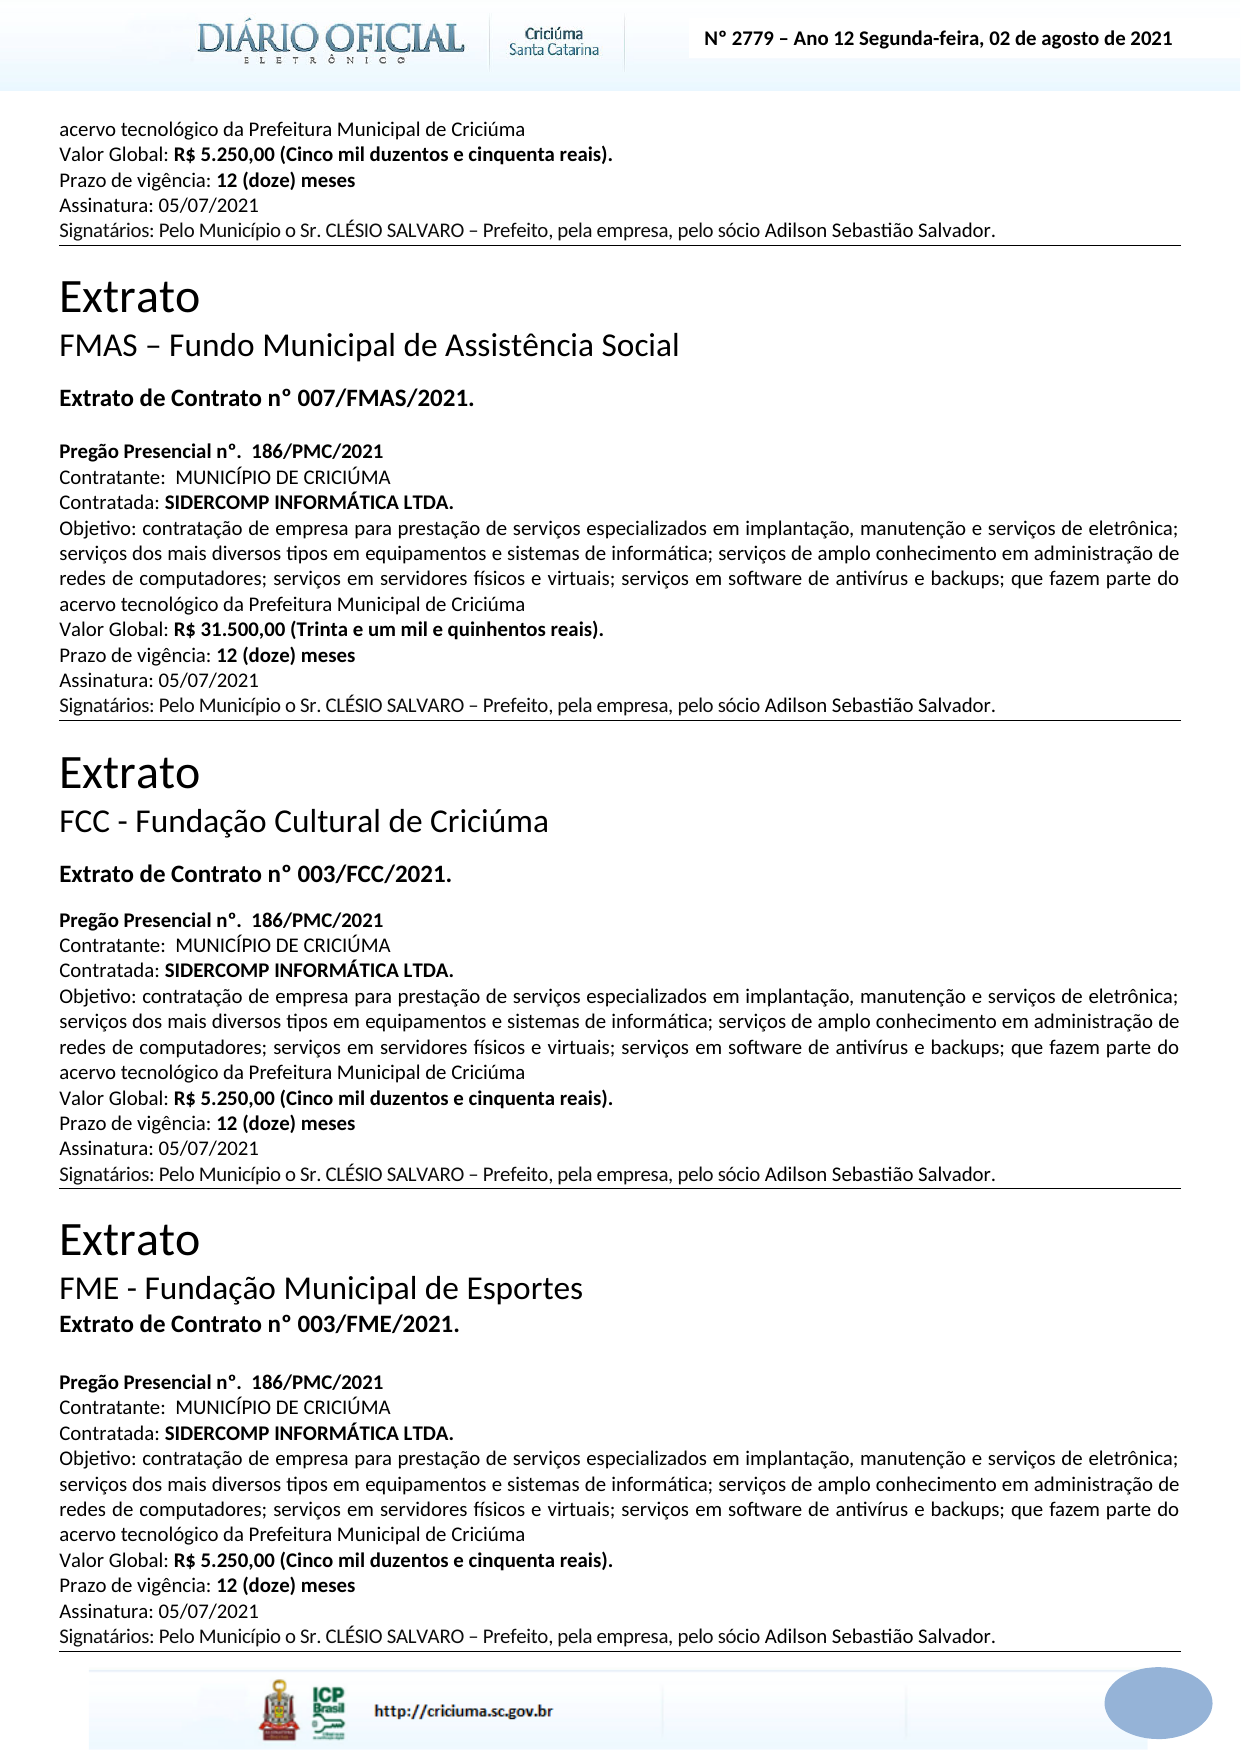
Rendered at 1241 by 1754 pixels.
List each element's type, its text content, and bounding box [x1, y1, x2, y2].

text Signatários: Pelo Município o Sr. CLÉSIO SALVARO – Prefeito, pela empresa, pelo sócio Adilson Sebastião Salvador. [59, 1161, 1181, 1188]
text Contratante: MUNICÍPIO DE CRICIÚMA [59, 932, 1181, 958]
text Objetivo: contratação de empresa para prestação de serviços especializados em implantação, manutenção e serviços de eletrônica; serviços dos mais diversos tipos em equipamentos e sistemas de informática; serviços de amplo conhecimento em administração de redes de computadores; serviços em servidores físicos e virtuais; serviços em software de antivírus e backups; que fazem parte do acervo tecnológico da Prefeitura Municipal de Criciúma [59, 983, 1181, 1085]
text Contratante: MUNICÍPIO DE CRICIÚMA [59, 1394, 1181, 1420]
text Signatários: Pelo Município o Sr. CLÉSIO SALVARO – Prefeito, pela empresa, pelo sócio Adilson Sebastião Salvador. [59, 693, 1181, 720]
text FMAS – Fundo Municipal de Assistência Social [59, 324, 1181, 365]
text Contratada: SIDERCOMP INFORMÁTICA LTDA. [59, 1420, 1181, 1445]
text Extrato [59, 1209, 1181, 1267]
text Signatários: Pelo Município o Sr. CLÉSIO SALVARO – Prefeito, pela empresa, pelo sócio Adilson Sebastião Salvador. [59, 218, 1181, 245]
text Objetivo: contratação de empresa para prestação de serviços especializados em implantação, manutenção e serviços de eletrônica; serviços dos mais diversos tipos em equipamentos e sistemas de informática; serviços de amplo conhecimento em administração de redes de computadores; serviços em servidores físicos e virtuais; serviços em software de antivírus e backups; que fazem parte do acervo tecnológico da Prefeitura Municipal de Criciúma [59, 515, 1181, 616]
text Extrato de Contrato nº 007/FMAS/2021. [59, 382, 1181, 413]
text Assinatura: 05/07/2021 [59, 1598, 1181, 1623]
text Pregão Presencial nº. 186/PMC/2021 [59, 438, 1181, 464]
text Prazo de vigência: 12 (doze) meses [59, 167, 1181, 192]
text Extrato [59, 265, 1181, 324]
text Signatários: Pelo Município o Sr. CLÉSIO SALVARO – Prefeito, pela empresa, pelo sócio Adilson Sebastião Salvador. [59, 1623, 1181, 1651]
text Contratada: SIDERCOMP INFORMÁTICA LTDA. [59, 489, 1181, 515]
text FCC - Fundação Cultural de Criciúma [59, 800, 1181, 841]
text FME - Fundação Municipal de Esportes [59, 1267, 1181, 1308]
text Valor Global: R$ 5.250,00 (Cinco mil duzentos e cinquenta reais). [59, 1085, 1181, 1110]
text Assinatura: 05/07/2021 [59, 1136, 1181, 1161]
text Prazo de vigência: 12 (doze) meses [59, 1572, 1181, 1598]
text Assinatura: 05/07/2021 [59, 192, 1181, 218]
text Contratante: MUNICÍPIO DE CRICIÚMA [59, 464, 1181, 489]
text Prazo de vigência: 12 (doze) meses [59, 1110, 1181, 1136]
text Valor Global: R$ 31.500,00 (Trinta e um mil e quinhentos reais). [59, 616, 1181, 642]
text Extrato de Contrato nº 003/FCC/2021. [59, 858, 1181, 889]
text Pregão Presencial nº. 186/PMC/2021 [59, 1369, 1181, 1394]
text Prazo de vigência: 12 (doze) meses [59, 642, 1181, 667]
text Extrato [59, 741, 1181, 800]
text Objetivo: contratação de empresa para prestação de serviços especializados em implantação, manutenção e serviços de eletrônica; serviços dos mais diversos tipos em equipamentos e sistemas de informática; serviços de amplo conhecimento em administração de redes de computadores; serviços em servidores físicos e virtuais; serviços em software de antivírus e backups; que fazem parte do acervo tecnológico da Prefeitura Municipal de Criciúma [59, 1445, 1181, 1547]
text Valor Global: R$ 5.250,00 (Cinco mil duzentos e cinquenta reais). [59, 1547, 1181, 1572]
text Contratada: SIDERCOMP INFORMÁTICA LTDA. [59, 958, 1181, 983]
text Assinatura: 05/07/2021 [59, 667, 1181, 693]
text Pregão Presencial nº. 186/PMC/2021 [59, 907, 1181, 932]
text acervo tecnológico da Prefeitura Municipal de Criciúma [59, 116, 1181, 141]
text Valor Global: R$ 5.250,00 (Cinco mil duzentos e cinquenta reais). [59, 141, 1181, 167]
text Extrato de Contrato nº 003/FME/2021. [59, 1308, 1181, 1338]
